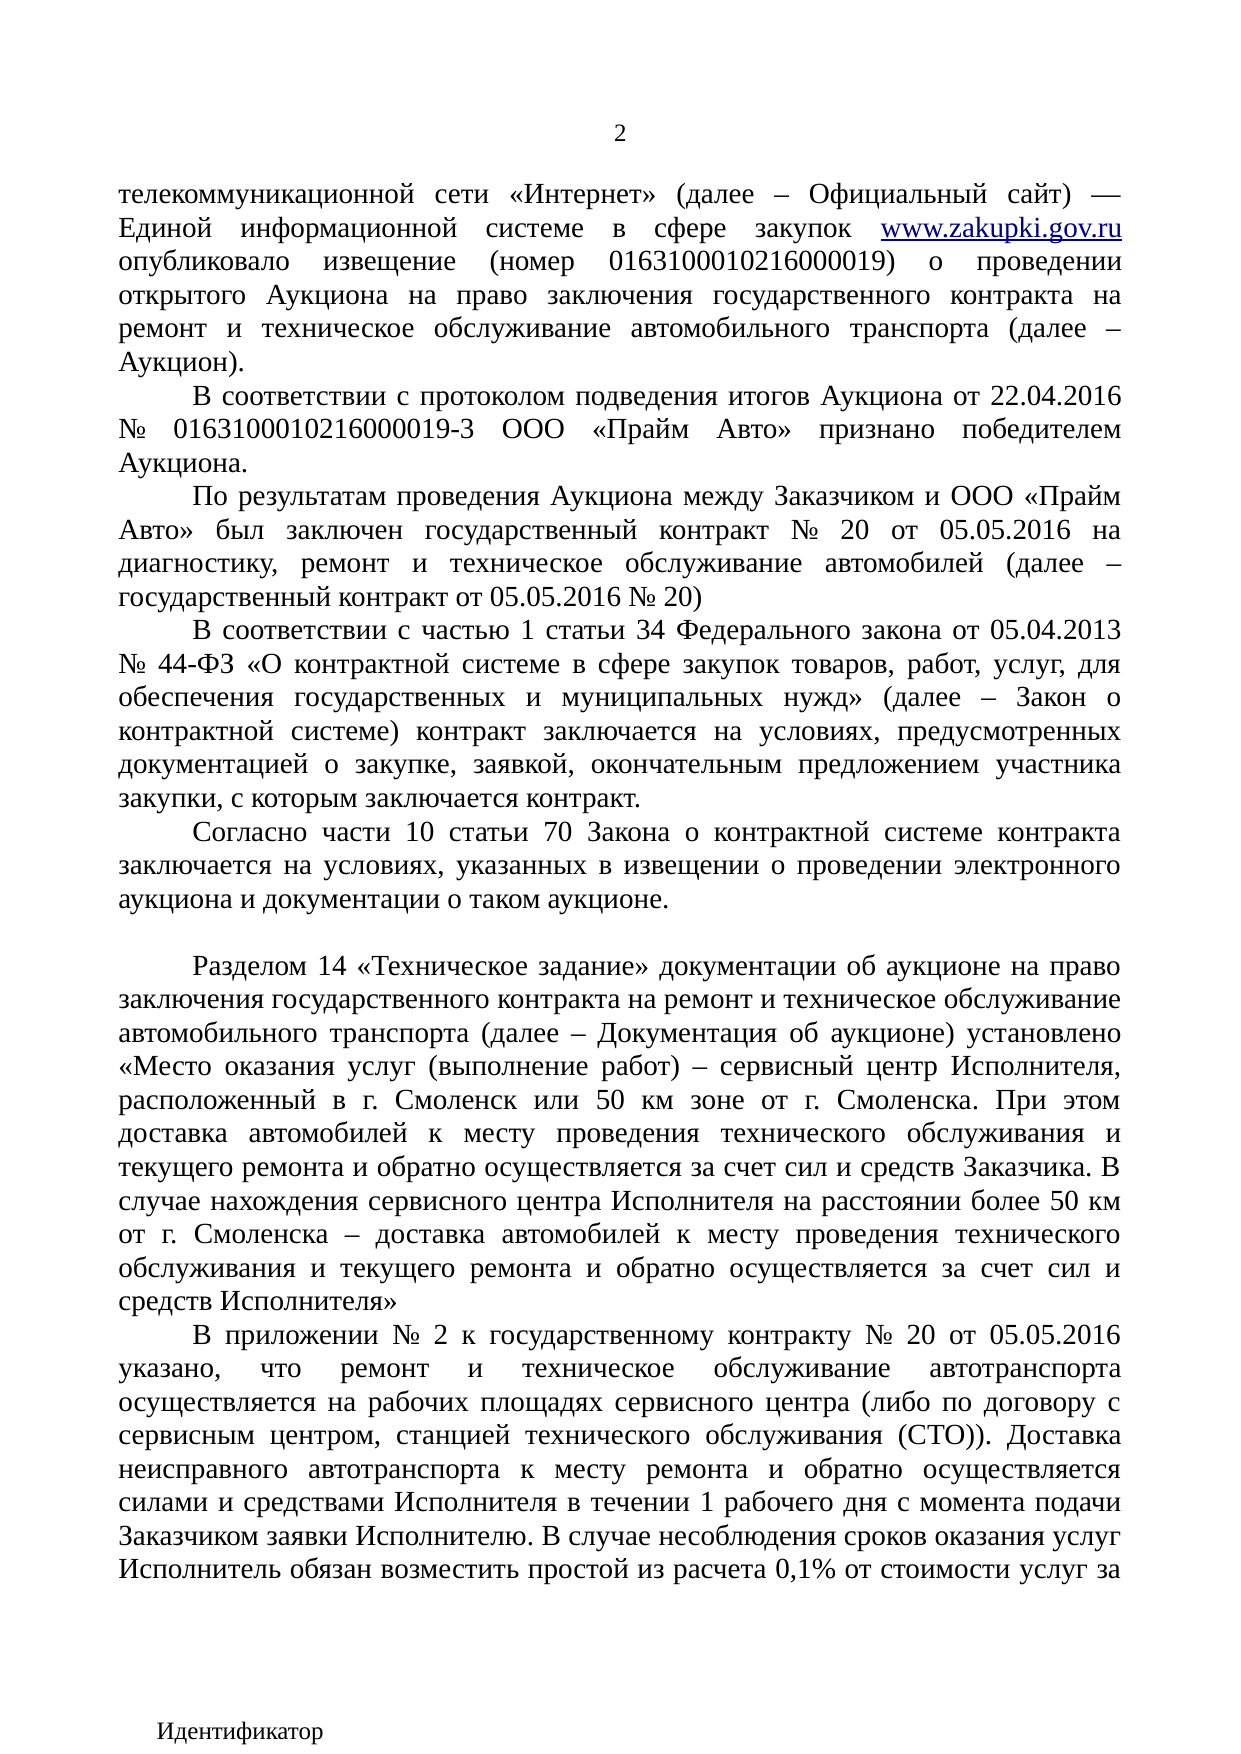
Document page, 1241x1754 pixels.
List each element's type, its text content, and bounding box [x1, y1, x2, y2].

text Разделом 14 «Техническое задание» документации об аукционе на право заключения государственного контракта на ремонт и техническое обслуживание автомобильного транспорта (далее – Документация об аукционе) установлено «Место оказания услуг (выполнение работ) – сервисный центр Исполнителя, расположенный в г. Смоленск или 50 км зоне от г. Смоленска. При этом доставка автомобилей к месту проведения технического обслуживания и текущего ремонта и обратно осуществляется за счет сил и средств Заказчика. В случае нахождения сервисного центра Исполнителя на расстоянии более 50 км от г. Смоленска – доставка автомобилей к месту проведения технического обслуживания и текущего ремонта и обратно осуществляется за счет сил и средств Исполнителя» [118, 948, 1122, 1317]
text В приложении № 2 к государственному контракту № 20 от 05.05.2016 указано, что ремонт и техническое обслуживание автотранспорта осуществляется на рабочих площадях сервисного центра (либо по договору с сервисным центром, станцией технического обслуживания (СТО)). Доставка неисправного автотранспорта к месту ремонта и обратно осуществляется силами и средствами Исполнителя в течении 1 рабочего дня с момента подачи Заказчиком заявки Исполнителю. В случае несоблюдения сроков оказания услуг Исполнитель обязан возместить простой из расчета 0,1% от стоимости услуг за [118, 1317, 1122, 1585]
text В соответствии с частью 1 статьи 34 Федерального закона от 05.04.2013 № 44-ФЗ «О контрактной системе в сфере закупок товаров, работ, услуг, для обеспечения государственных и муниципальных нужд» (далее – Закон о контрактной системе) контракт заключается на условиях, предусмотренных документацией о закупке, заявкой, окончательным предложением участника закупки, с которым заключается контракт. [118, 612, 1122, 814]
text В соответствии с протоколом подведения итогов Аукциона от 22.04.2016 № 0163100010216000019-3 ООО «Прайм Авто» признано победителем Аукциона. [118, 378, 1122, 478]
text По результатам проведения Аукциона между Заказчиком и ООО «Прайм Авто» был заключен государственный контракт № 20 от 05.05.2016 на диагностику, ремонт и техническое обслуживание автомобилей (далее – государственный контракт от 05.05.2016 № 20) [118, 478, 1122, 612]
text телекоммуникационной сети «Интернет» (далее – Официальный сайт) — Единой информационной системе в сфере закупок www.zakupki.gov.ru опубликовало извещение (номер 0163100010216000019) о проведении открытого Аукциона на право заключения государственного контракта на ремонт и техническое обслуживание автомобильного транспорта (далее – Аукцион). [118, 176, 1122, 378]
text Согласно части 10 статьи 70 Закона о контрактной системе контракта заключается на условиях, указанных в извещении о проведении электронного аукциона и документации о таком аукционе. [118, 814, 1122, 914]
